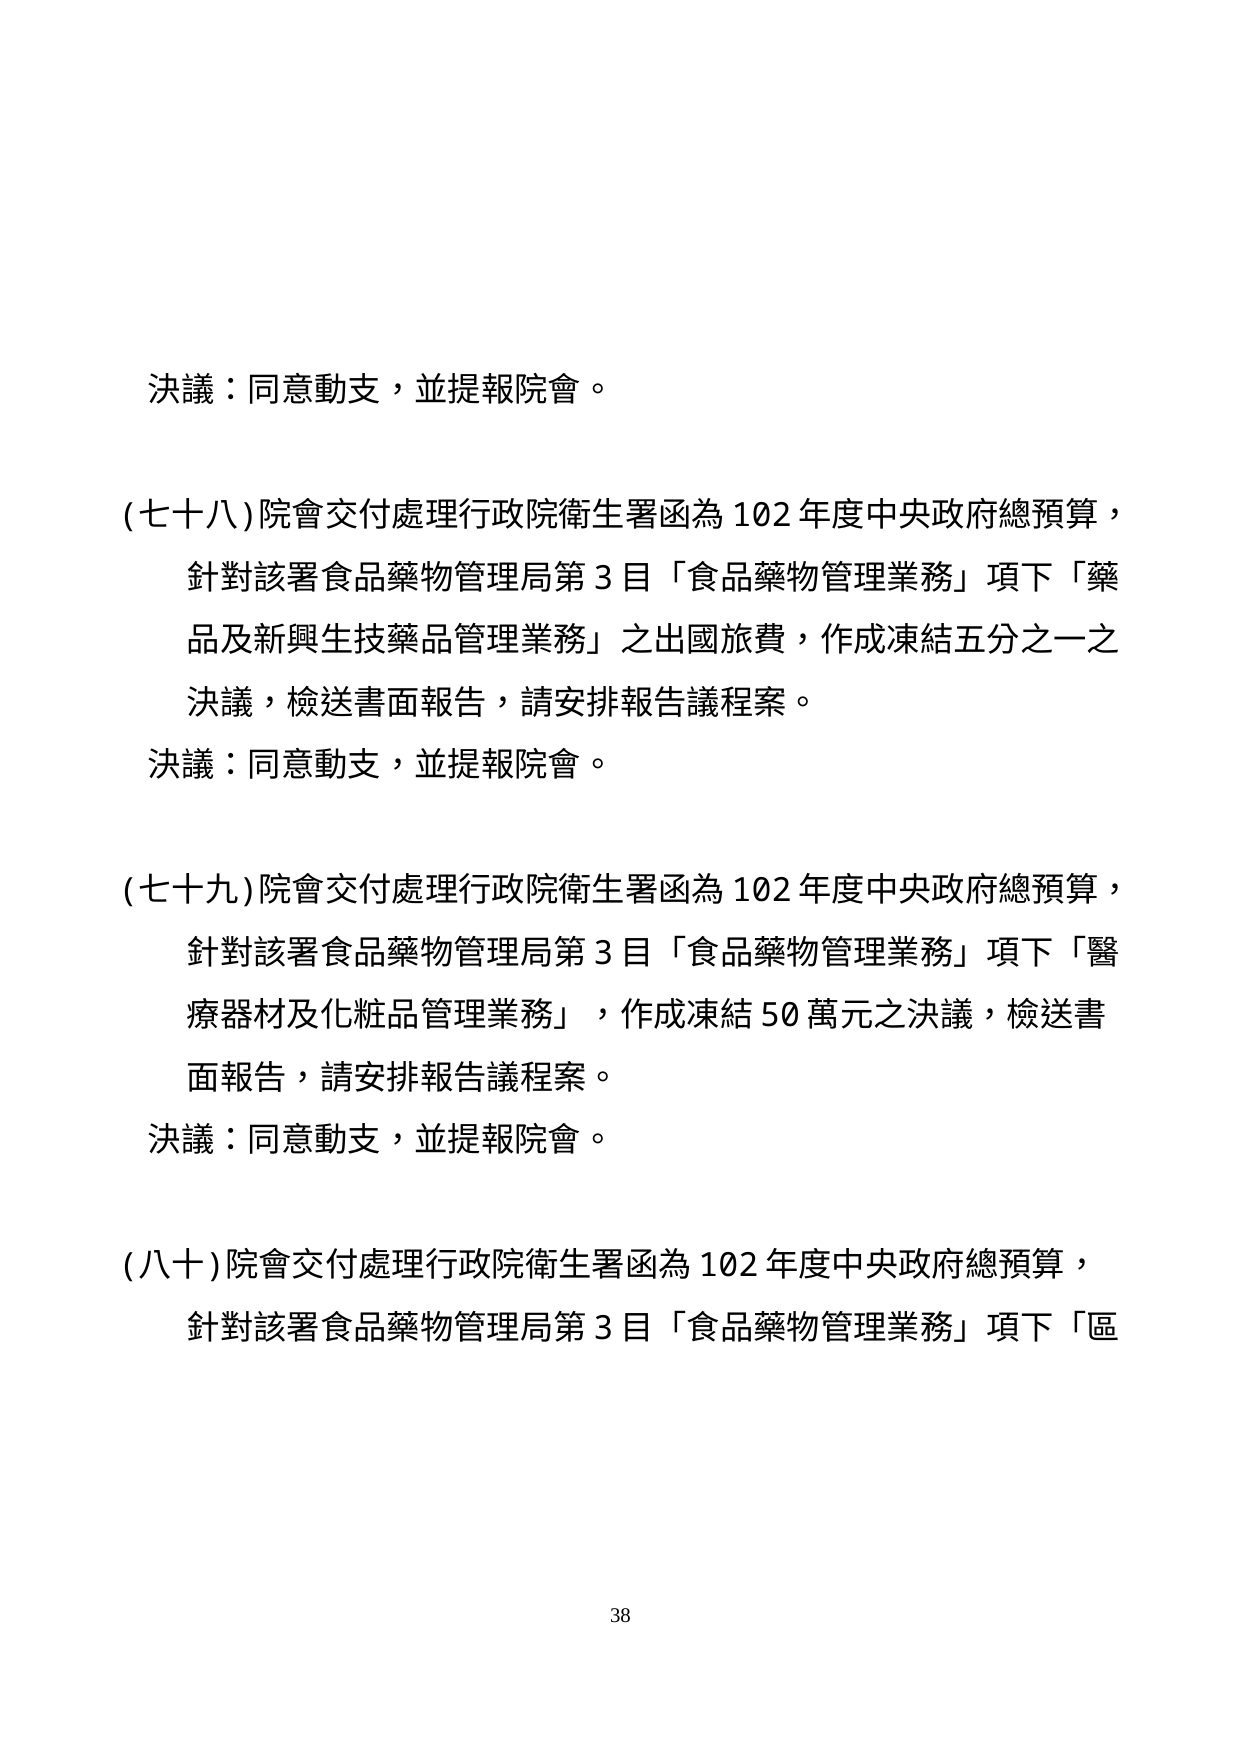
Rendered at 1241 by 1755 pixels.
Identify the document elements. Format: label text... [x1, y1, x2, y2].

text (八十)院會交付處理行政院衛生署函為102年度中央政府總預算，針對該署食品藥物管理局第3目「食品藥物管理業務」項下「區 [118, 1221, 1122, 1346]
text 決議：同意動支，並提報院會。 [118, 346, 1122, 408]
text (七十九)院會交付處理行政院衛生署函為102年度中央政府總預算，針對該署食品藥物管理局第3目「食品藥物管理業務」項下「醫療器材及化粧品管理業務」，作成凍結50萬元之決議，檢送書面報告，請安排報告議程案。 [118, 846, 1122, 1096]
text (七十八)院會交付處理行政院衛生署函為102年度中央政府總預算，針對該署食品藥物管理局第3目「食品藥物管理業務」項下「藥品及新興生技藥品管理業務」之出國旅費，作成凍結五分之一之決議，檢送書面報告，請安排報告議程案。 [118, 471, 1122, 721]
text 決議：同意動支，並提報院會。 [118, 721, 1122, 783]
text 決議：同意動支，並提報院會。 [118, 1096, 1122, 1158]
